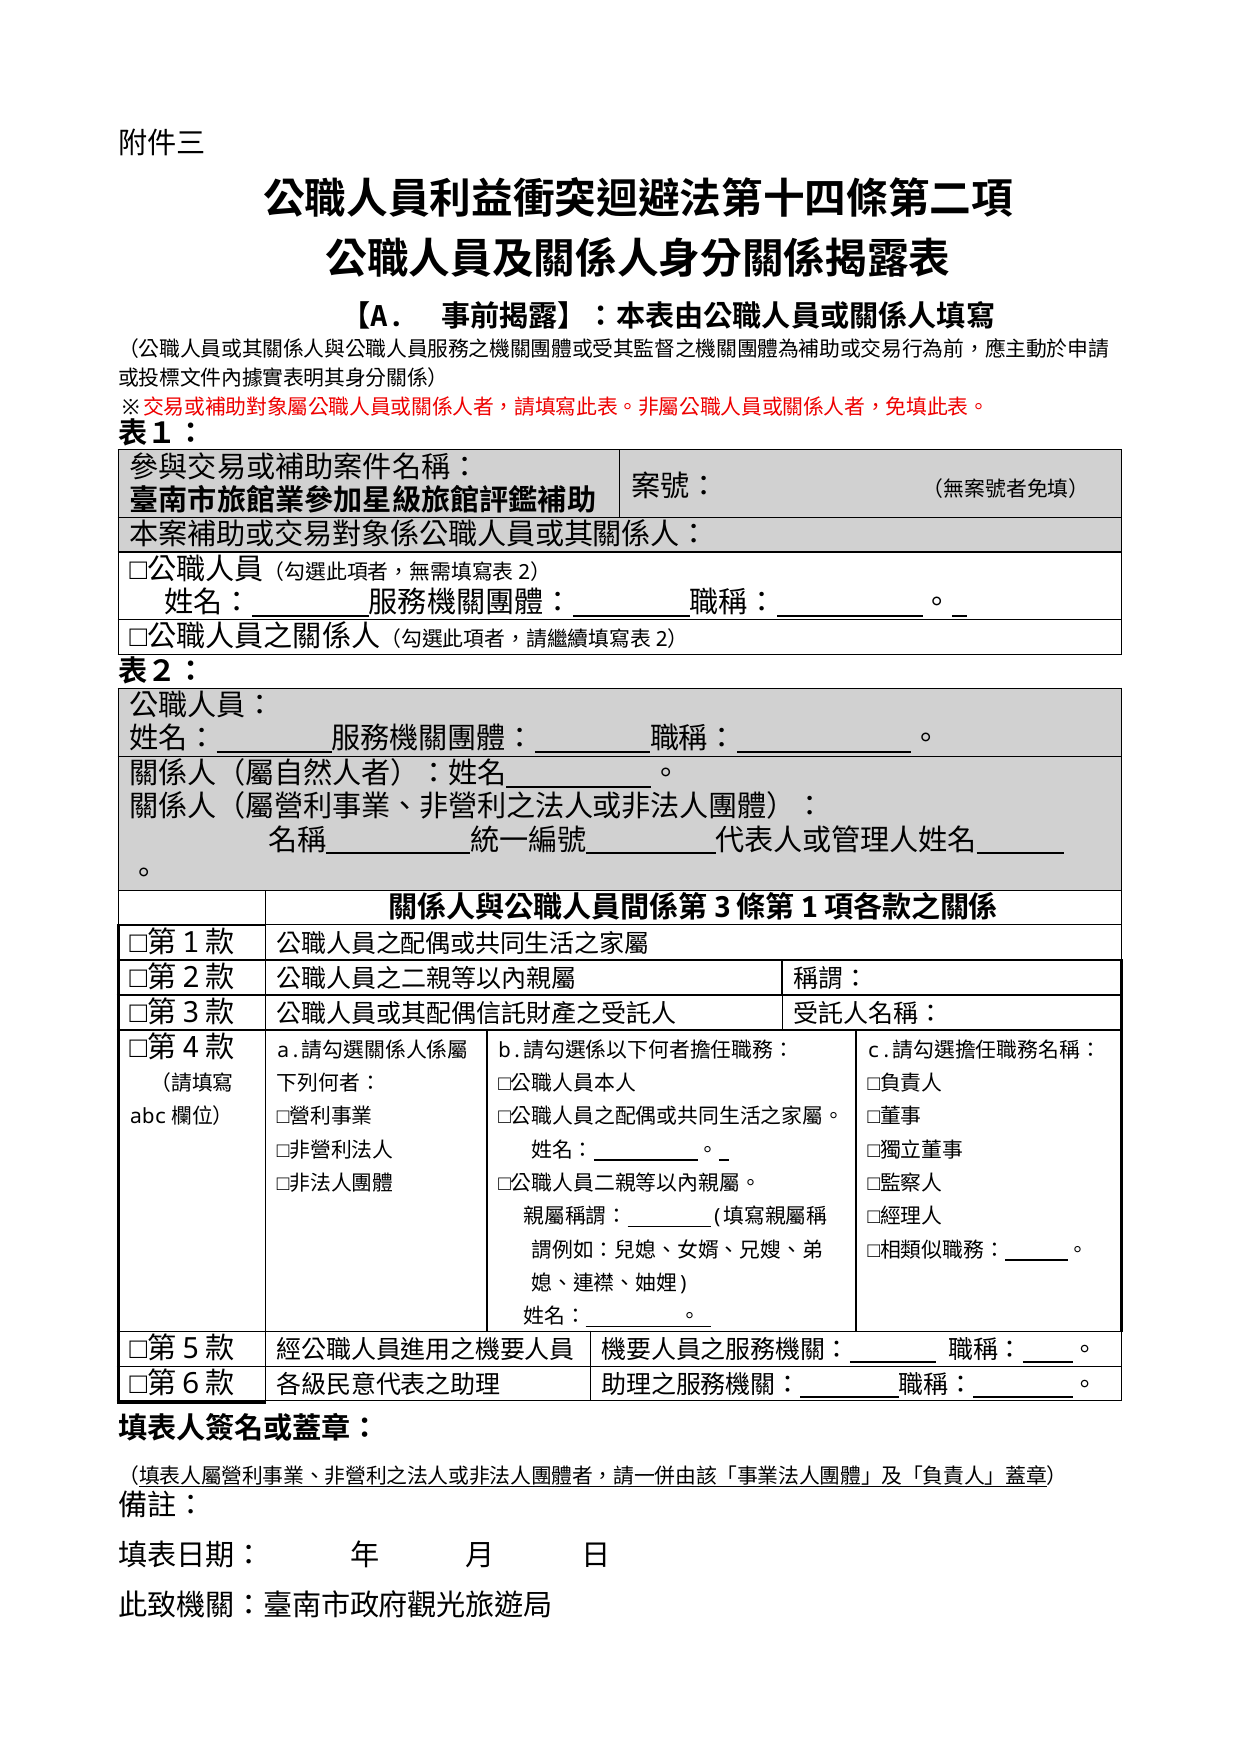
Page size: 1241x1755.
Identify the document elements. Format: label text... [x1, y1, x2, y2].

table_cell □第2款 [120, 961, 265, 994]
text 備註： [118, 1489, 1122, 1522]
text 填表人簽名或蓋章： [118, 1403, 1122, 1447]
text 表１： [118, 420, 1122, 449]
table_cell □第4款 （請填寫abc欄位） [120, 1031, 265, 1331]
text 表２： [118, 655, 1122, 688]
table_cell □第5款 [120, 1332, 265, 1366]
text 填表日期： 年 月 日 [118, 1539, 1122, 1572]
table_cell 公職人員之配偶或共同生活之家屬 [266, 925, 1121, 959]
text 公職人員及關係人身分關係揭露表 [15, 239, 1241, 283]
table_cell 經公職人員進用之機要人員 [266, 1332, 590, 1366]
table_cell □第6款 [120, 1367, 265, 1400]
table_cell 稱謂： [783, 961, 1120, 994]
table_cell □公職人員之關係人（勾選此項者，請繼續填寫表2） [119, 620, 1121, 653]
table_header 案號： （無案號者免填） [620, 450, 1121, 517]
table_cell 各級民意代表之助理 [266, 1367, 590, 1400]
table_cell □公職人員（勾選此項者，無需填寫表2） 姓名： 服務機關團體： 職稱： 。 [119, 553, 1121, 619]
table_cell b.請勾選係以下何者擔任職務： □公職人員本人 □公職人員之配偶或共同生活之家屬。姓名： 。 □公職人員二親等以內親屬。 親屬稱謂： (填寫親屬稱謂例如：兒媳、女婿、兄嫂、弟媳、連襟、妯娌) 姓名： 。 [488, 1031, 855, 1331]
table_cell 公職人員之二親等以內親屬 [266, 961, 781, 994]
table_cell a.請勾選關係人係屬下列何者： □營利事業 □非營利法人 □非法人團體 [266, 1031, 486, 1331]
table_cell c.請勾選擔任職務名稱： □負責人 □董事 □獨立董事 □監察人 □經理人 □相類似職務： 。 [857, 1031, 1120, 1331]
text （公職人員或其關係人與公職人員服務之機關團體或受其監督之機關團體為補助或交易行為前，應主動於申請或投標文件內據實表明其身分關係） [118, 333, 1122, 391]
table_cell 關係人與公職人員間係第3條第1項各款之關係 [266, 891, 1121, 924]
table_cell [119, 891, 265, 924]
text 公職人員利益衝突迴避法第十四條第二項 [15, 178, 1241, 222]
table_cell □第3款 [120, 996, 265, 1029]
text ※交易或補助對象屬公職人員或關係人者，請填寫此表。非屬公職人員或關係人者，免填此表。 [118, 391, 1122, 420]
table_cell 關係人（屬自然人者）：姓名 。 關係人（屬營利事業、非營利之法人或非法人團體）： 名稱 統一編號 代表人或管理人姓名 。 [119, 757, 1121, 890]
table_cell □第1款 [120, 926, 265, 959]
table_cell 助理之服務機關： 職稱： 。 [591, 1367, 1121, 1400]
list 事前揭露】：本表由公職人員或關係人填寫 [90, 299, 1241, 333]
table_cell 機要人員之服務機關： 職稱： 。 [591, 1332, 1121, 1366]
table_cell 本案補助或交易對象係公職人員或其關係人： [119, 518, 1121, 551]
text （填表人屬營利事業、非營利之法人或非法人團體者，請一併由該「事業法人團體」及「負責人」蓋章） [118, 1464, 1122, 1489]
table_cell 受託人名稱： [783, 996, 1120, 1029]
table_cell 公職人員或其配偶信託財產之受託人 [266, 996, 782, 1029]
text 附件三 [118, 118, 1122, 162]
table_header 公職人員： 姓名： 服務機關團體： 職稱： 。 [119, 689, 1121, 756]
table_header 參與交易或補助案件名稱： 臺南市旅館業參加星級旅館評鑑補助 [119, 450, 619, 517]
text 此致機關：臺南市政府觀光旅遊局 [118, 1589, 1122, 1622]
